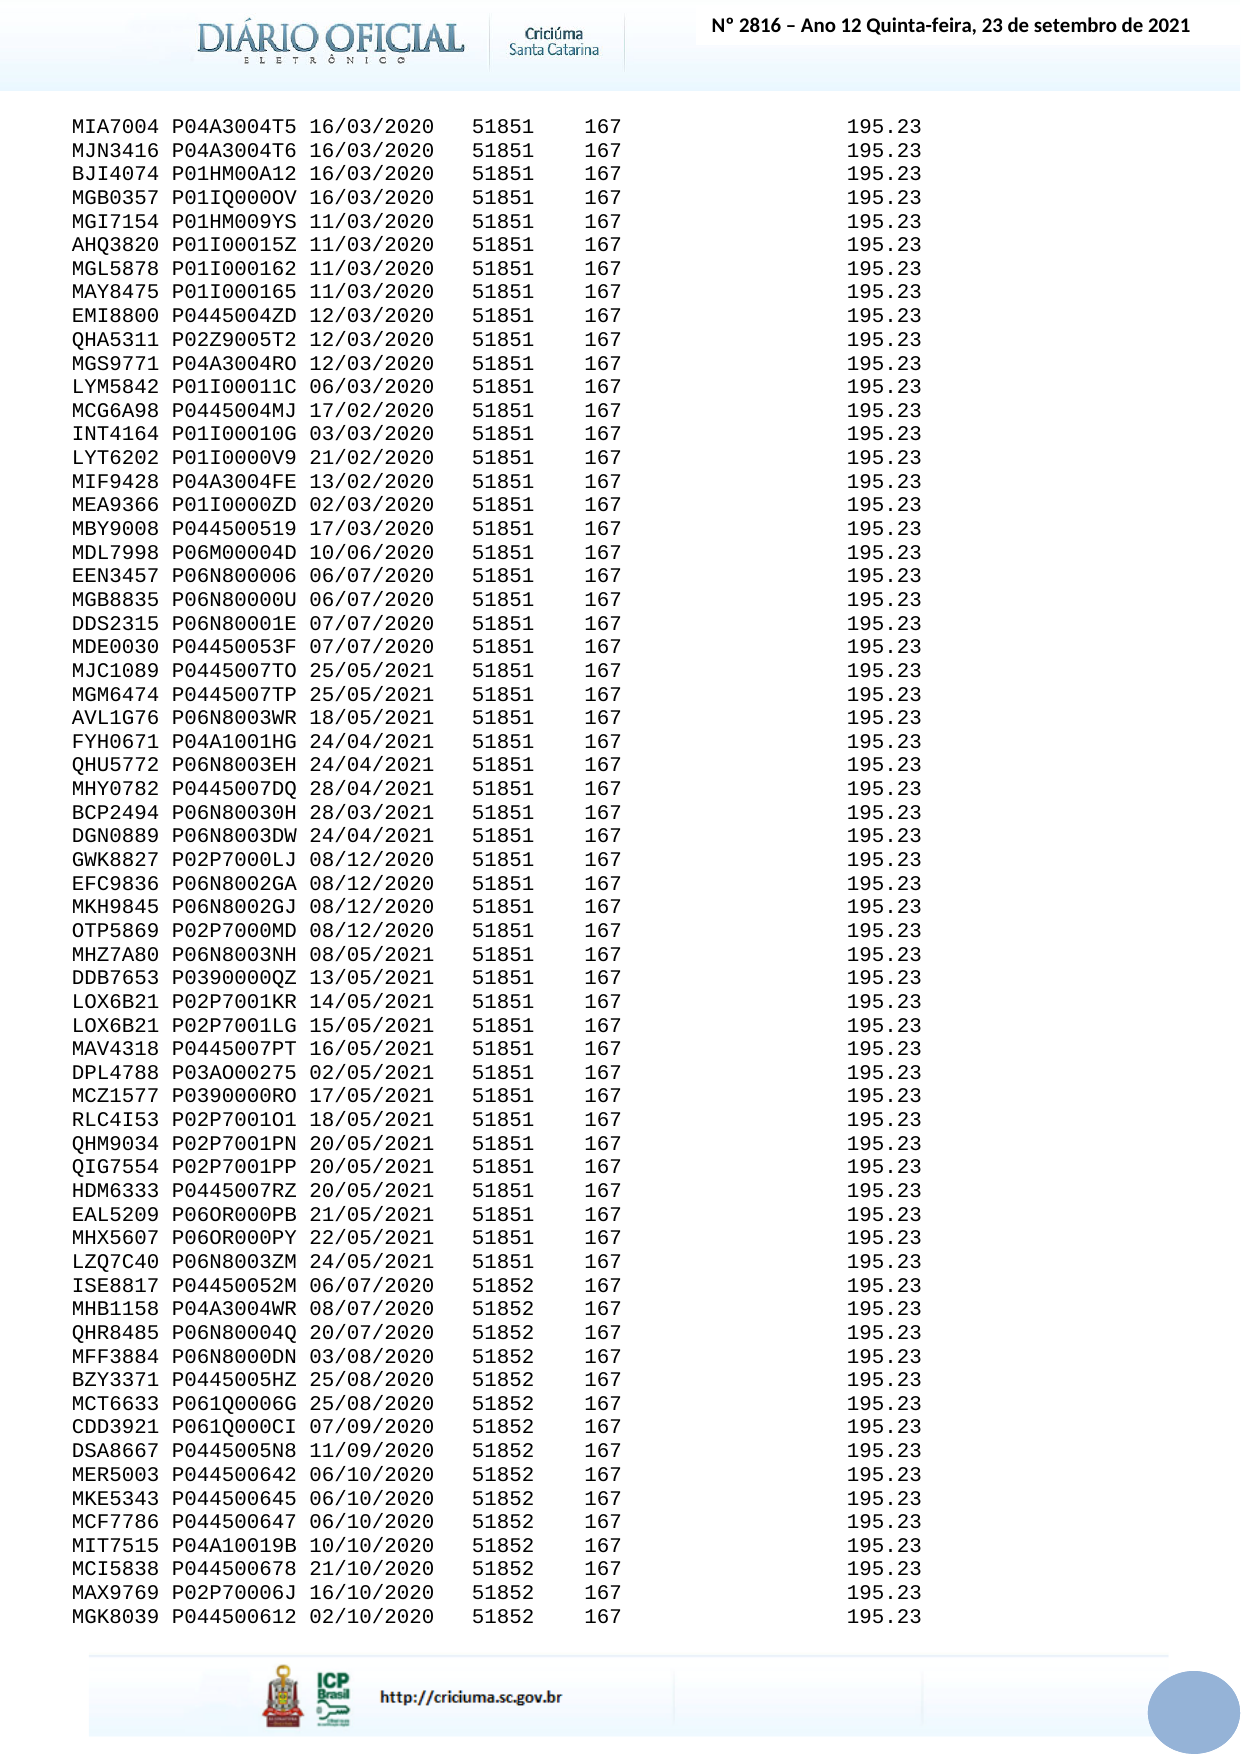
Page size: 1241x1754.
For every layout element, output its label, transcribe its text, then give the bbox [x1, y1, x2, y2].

text GWK8827 P02P7000LJ 08/12/2020 51851 167 195.23 [59, 849, 1167, 873]
text MJC1089 P0445007TO 25/05/2021 51851 167 195.23 [59, 660, 1167, 683]
text EEN3457 P06N800006 06/07/2020 51851 167 195.23 [59, 565, 1167, 589]
text OTP5869 P02P7000MD 08/12/2020 51851 167 195.23 [59, 920, 1167, 944]
text MGM6474 P0445007TP 25/05/2021 51851 167 195.23 [59, 683, 1167, 707]
text AVL1G76 P06N8003WR 18/05/2021 51851 167 195.23 [59, 707, 1167, 731]
text DDS2315 P06N80001E 07/07/2020 51851 167 195.23 [59, 613, 1167, 636]
text AHQ3820 P01I00015Z 11/03/2020 51851 167 195.23 [59, 234, 1167, 258]
text MAY8475 P01I000165 11/03/2020 51851 167 195.23 [59, 282, 1167, 305]
text HDM6333 P0445007RZ 20/05/2021 51851 167 195.23 [59, 1180, 1167, 1204]
text BCP2494 P06N80030H 28/03/2021 51851 167 195.23 [59, 802, 1167, 825]
text MKH9845 P06N8002GJ 08/12/2020 51851 167 195.23 [59, 896, 1167, 920]
text MHB1158 P04A3004WR 08/07/2020 51852 167 195.23 [59, 1298, 1167, 1322]
text FYH0671 P04A1001HG 24/04/2021 51851 167 195.23 [59, 731, 1167, 754]
text BJI4074 P01HM00A12 16/03/2020 51851 167 195.23 [59, 163, 1167, 187]
text QHM9034 P02P7001PN 20/05/2021 51851 167 195.23 [59, 1133, 1167, 1156]
text QHR8485 P06N80004Q 20/07/2020 51852 167 195.23 [59, 1322, 1167, 1346]
text BZY3371 P0445005HZ 25/08/2020 51852 167 195.23 [59, 1369, 1167, 1393]
text DSA8667 P0445005N8 11/09/2020 51852 167 195.23 [59, 1440, 1167, 1464]
text MIF9428 P04A3004FE 13/02/2020 51851 167 195.23 [59, 471, 1167, 494]
text EMI8800 P0445004ZD 12/03/2020 51851 167 195.23 [59, 305, 1167, 329]
text MGS9771 P04A3004RO 12/03/2020 51851 167 195.23 [59, 352, 1167, 376]
text LYM5842 P01I00011C 06/03/2020 51851 167 195.23 [59, 376, 1167, 400]
text MDL7998 P06M00004D 10/06/2020 51851 167 195.23 [59, 542, 1167, 565]
text MDE0030 P04450053F 07/07/2020 51851 167 195.23 [59, 636, 1167, 660]
text MGK8039 P044500612 02/10/2020 51852 167 195.23 [59, 1606, 1167, 1629]
text MCG6A98 P0445004MJ 17/02/2020 51851 167 195.23 [59, 400, 1167, 423]
text MAX9769 P02P70006J 16/10/2020 51852 167 195.23 [59, 1582, 1167, 1606]
text MHY0782 P0445007DQ 28/04/2021 51851 167 195.23 [59, 778, 1167, 802]
text MCF7786 P044500647 06/10/2020 51852 167 195.23 [59, 1511, 1167, 1535]
text MEA9366 P01I0000ZD 02/03/2020 51851 167 195.23 [59, 494, 1167, 518]
text MIT7515 P04A10019B 10/10/2020 51852 167 195.23 [59, 1535, 1167, 1558]
text LOX6B21 P02P7001LG 15/05/2021 51851 167 195.23 [59, 1014, 1167, 1038]
text MCZ1577 P0390000RO 17/05/2021 51851 167 195.23 [59, 1086, 1167, 1109]
text EFC9836 P06N8002GA 08/12/2020 51851 167 195.23 [59, 873, 1167, 896]
text MFF3884 P06N8000DN 03/08/2020 51852 167 195.23 [59, 1346, 1167, 1369]
text MKE5343 P044500645 06/10/2020 51852 167 195.23 [59, 1487, 1167, 1511]
text MIA7004 P04A3004T5 16/03/2020 51851 167 195.23 [59, 116, 1167, 140]
text LZQ7C40 P06N8003ZM 24/05/2021 51851 167 195.23 [59, 1251, 1167, 1275]
text DDB7653 P0390000QZ 13/05/2021 51851 167 195.23 [59, 967, 1167, 991]
text MHX5607 P06OR000PY 22/05/2021 51851 167 195.23 [59, 1227, 1167, 1251]
text MJN3416 P04A3004T6 16/03/2020 51851 167 195.23 [59, 140, 1167, 163]
text INT4164 P01I00010G 03/03/2020 51851 167 195.23 [59, 423, 1167, 447]
text MGB8835 P06N80000U 06/07/2020 51851 167 195.23 [59, 589, 1167, 613]
text ISE8817 P04450052M 06/07/2020 51852 167 195.23 [59, 1275, 1167, 1298]
text MGL5878 P01I000162 11/03/2020 51851 167 195.23 [59, 258, 1167, 282]
text QIG7554 P02P7001PP 20/05/2021 51851 167 195.23 [59, 1156, 1167, 1180]
text MHZ7A80 P06N8003NH 08/05/2021 51851 167 195.23 [59, 944, 1167, 967]
text QHU5772 P06N8003EH 24/04/2021 51851 167 195.23 [59, 754, 1167, 778]
text MBY9008 P044500519 17/03/2020 51851 167 195.23 [59, 518, 1167, 542]
text DGN0889 P06N8003DW 24/04/2021 51851 167 195.23 [59, 825, 1167, 849]
text CDD3921 P061Q000CI 07/09/2020 51852 167 195.23 [59, 1417, 1167, 1440]
text MCI5838 P044500678 21/10/2020 51852 167 195.23 [59, 1558, 1167, 1582]
text EAL5209 P06OR000PB 21/05/2021 51851 167 195.23 [59, 1204, 1167, 1227]
text MAV4318 P0445007PT 16/05/2021 51851 167 195.23 [59, 1038, 1167, 1062]
text LYT6202 P01I0000V9 21/02/2020 51851 167 195.23 [59, 447, 1167, 471]
text RLC4I53 P02P7001O1 18/05/2021 51851 167 195.23 [59, 1109, 1167, 1133]
text DPL4788 P03AO00275 02/05/2021 51851 167 195.23 [59, 1062, 1167, 1086]
text MCT6633 P061Q0006G 25/08/2020 51852 167 195.23 [59, 1393, 1167, 1417]
text QHA5311 P02Z9005T2 12/03/2020 51851 167 195.23 [59, 329, 1167, 352]
text LOX6B21 P02P7001KR 14/05/2021 51851 167 195.23 [59, 991, 1167, 1014]
text MER5003 P044500642 06/10/2020 51852 167 195.23 [59, 1464, 1167, 1487]
text MGI7154 P01HM009YS 11/03/2020 51851 167 195.23 [59, 211, 1167, 234]
text MGB0357 P01IQ000OV 16/03/2020 51851 167 195.23 [59, 187, 1167, 211]
